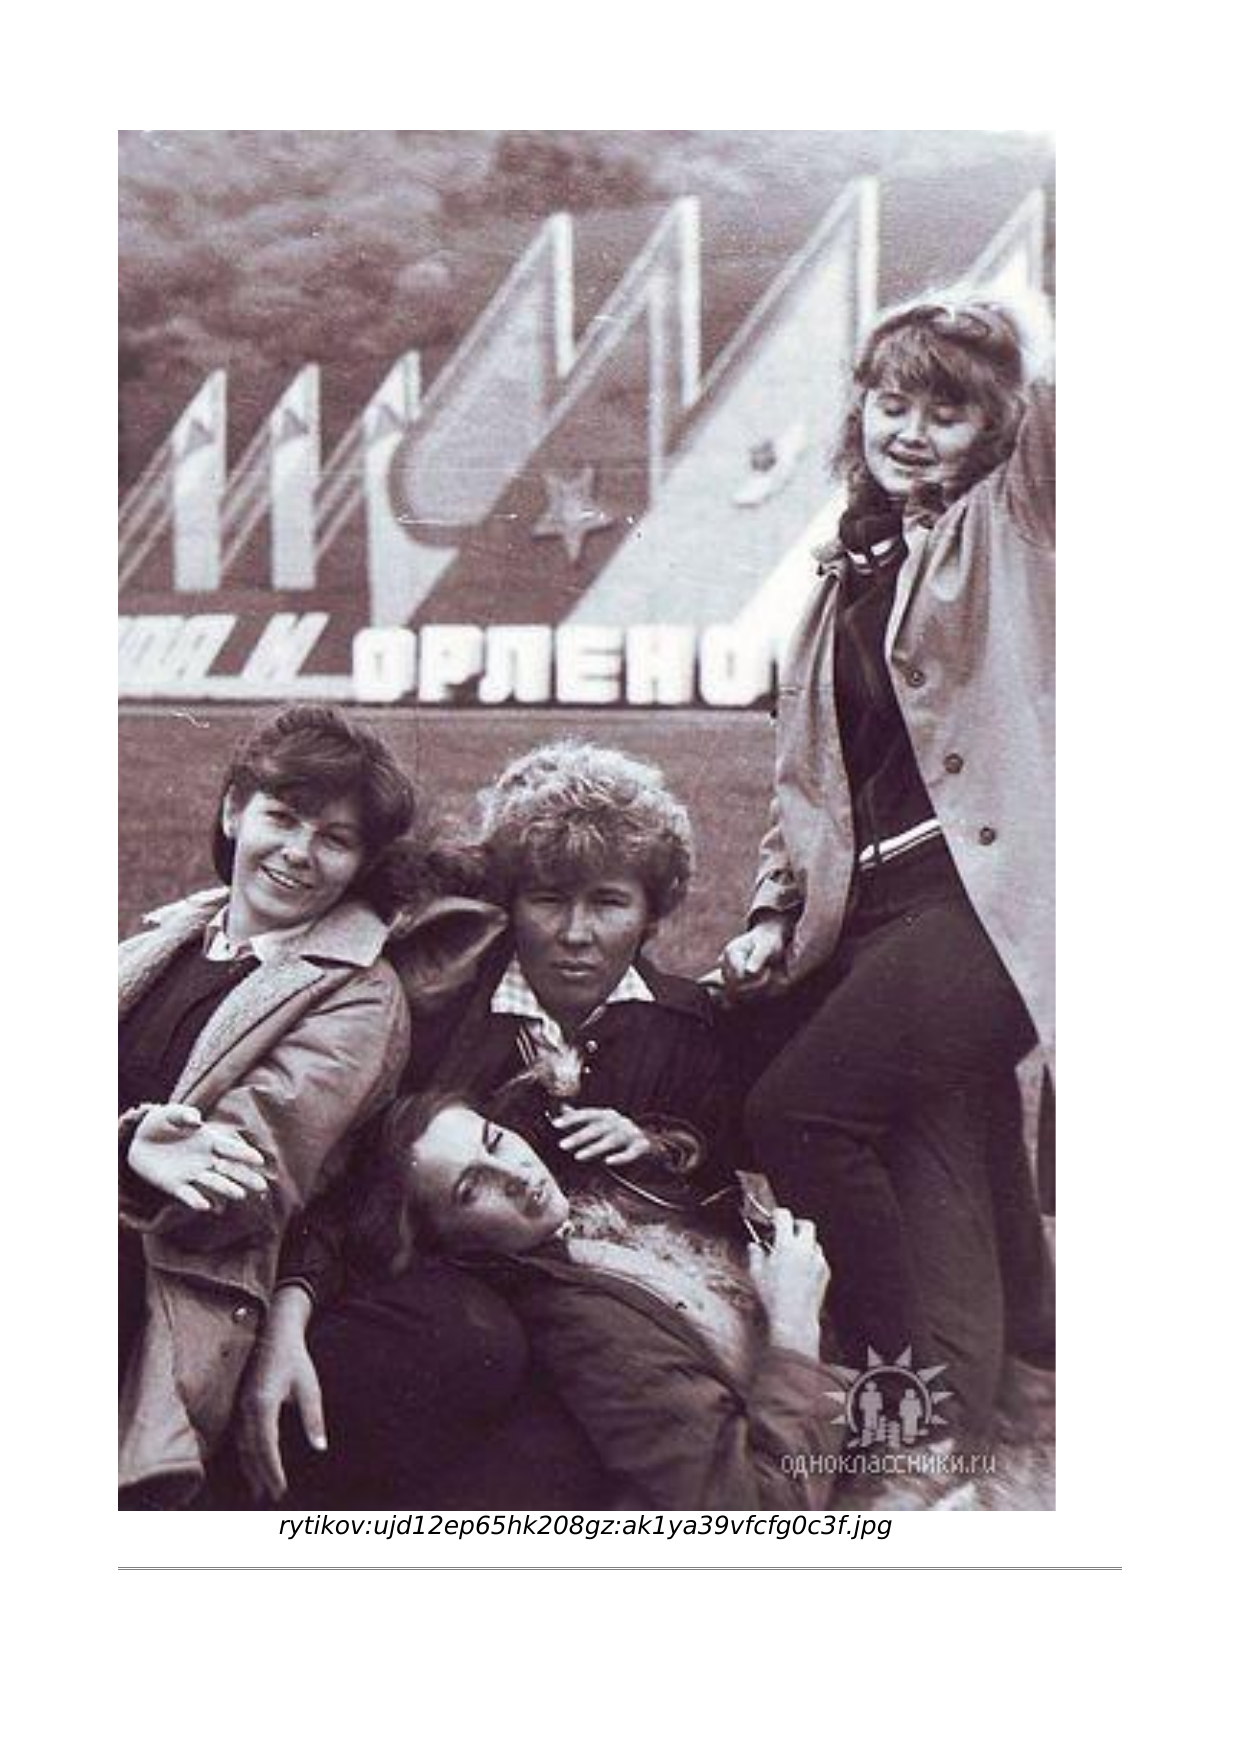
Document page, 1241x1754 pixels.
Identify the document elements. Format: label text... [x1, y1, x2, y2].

picture [118, 130, 1056, 1511]
text rytikov:ujd12ep65hk208gz:ak1ya39vfcfg0c3f.jpg [118, 1511, 1056, 1540]
